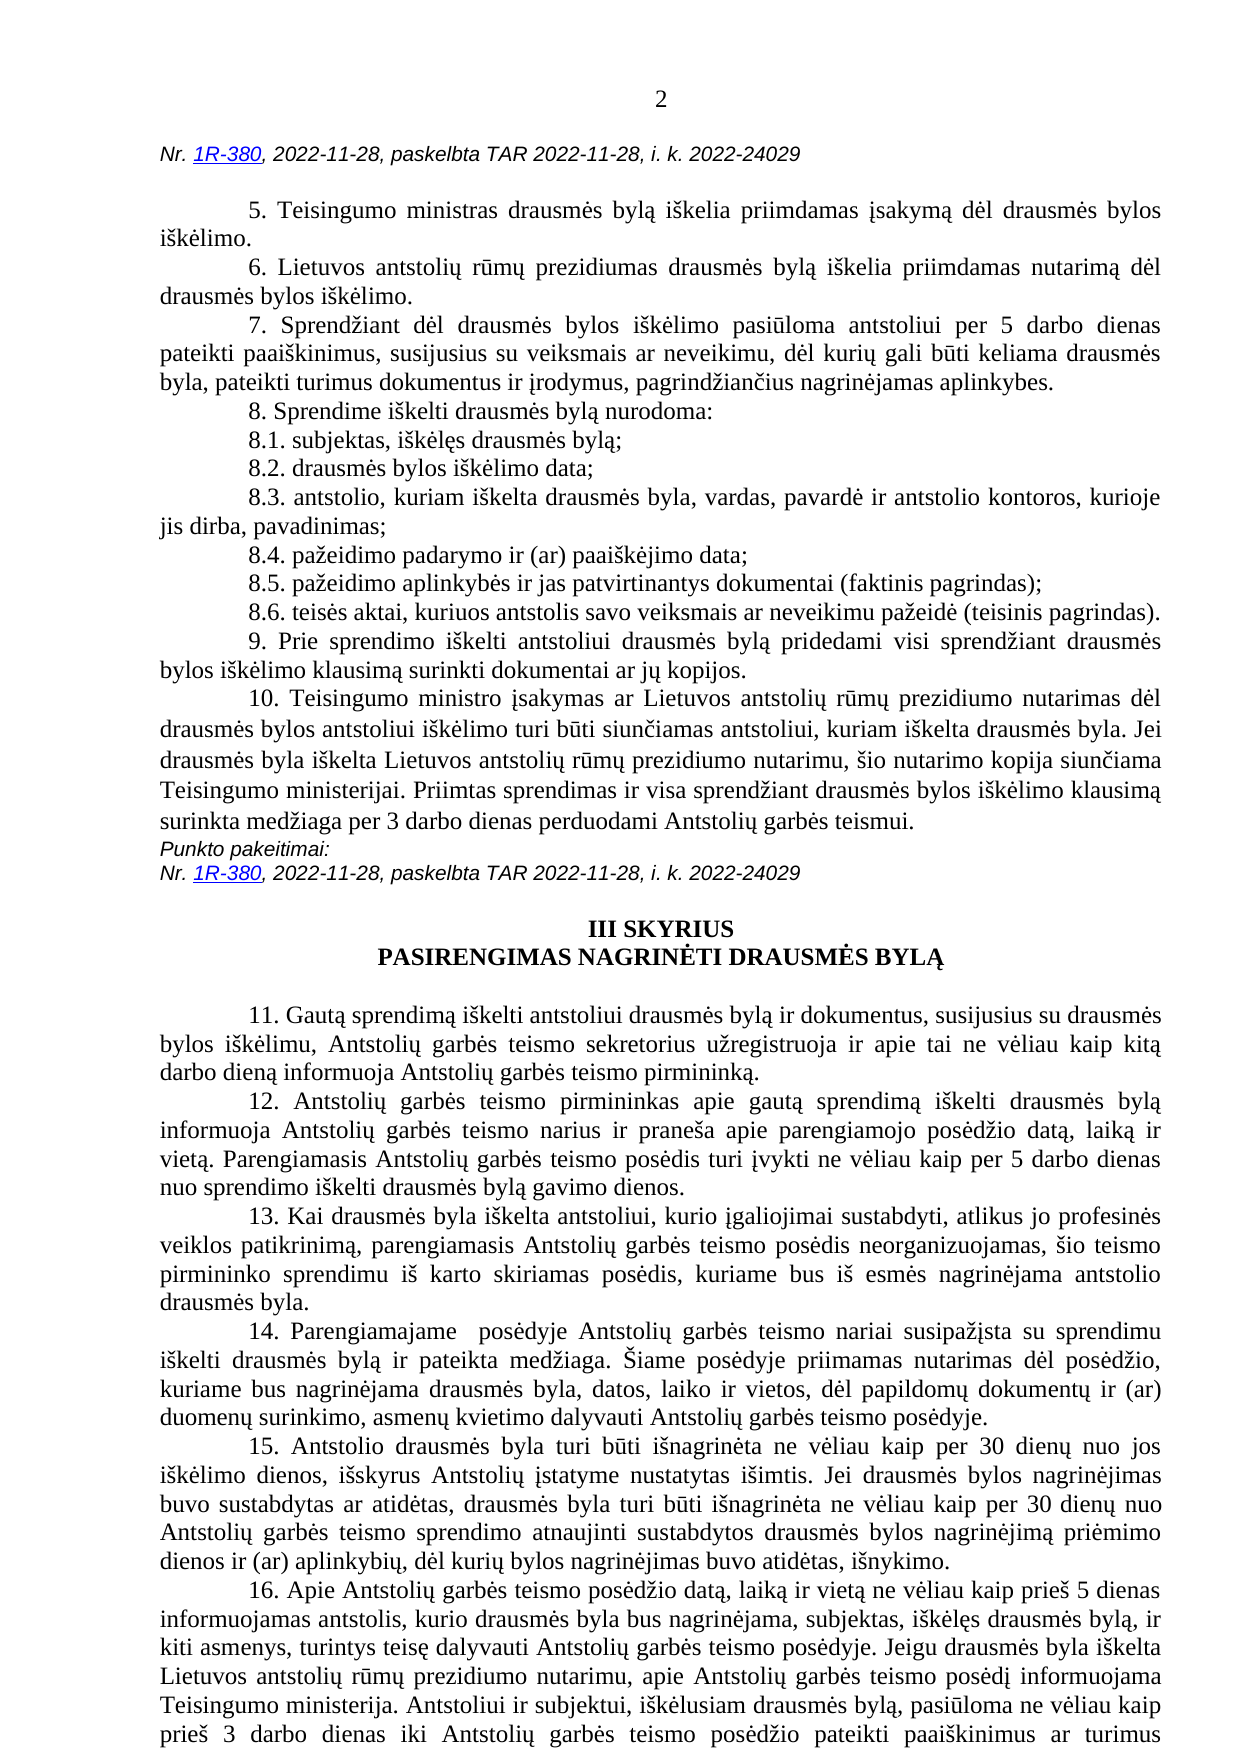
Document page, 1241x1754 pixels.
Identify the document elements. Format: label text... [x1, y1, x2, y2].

text 6. Lietuvos antstolių rūmų prezidiumas drausmės bylą iškelia priimdamas nutarimą dėl drausmės bylos iškėlimo. [159, 252, 1162, 310]
text Nr. 1R-380, 2022-11-28, paskelbta TAR 2022-11-28, i. k. 2022-24029 [159, 142, 1162, 166]
text 7. Sprendžiant dėl drausmės bylos iškėlimo pasiūloma antstoliui per 5 darbo dienas pateikti paaiškinimus, susijusius su veiksmais ar neveikimu, dėl kurių gali būti keliama drausmės byla, pateikti turimus dokumentus ir įrodymus, pagrindžiančius nagrinėjamas aplinkybes. [159, 310, 1162, 396]
text 8.2. drausmės bylos iškėlimo data; [159, 453, 1162, 482]
text 10. Teisingumo ministro įsakymas ar Lietuvos antstolių rūmų prezidiumo nutarimas dėl drausmės bylos antstoliui iškėlimo turi būti siunčiamas antstoliui, kuriam iškelta drausmės byla. Jei drausmės byla iškelta Lietuvos antstolių rūmų prezidiumo nutarimu, šio nutarimo kopija siunčiama Teisingumo ministerijai. Priimtas sprendimas ir visa sprendžiant drausmės bylos iškėlimo klausimą surinkta medžiaga per 3 darbo dienas perduodami Antstolių garbės teismui. [159, 683, 1162, 835]
text PASIRENGIMAS NAGRINĖTI DRAUSMĖS BYLĄ [159, 942, 1162, 971]
text 8.6. teisės aktai, kuriuos antstolis savo veiksmais ar neveikimu pažeidė (teisinis pagrindas). [159, 597, 1162, 626]
text Nr. 1R-380, 2022-11-28, paskelbta TAR 2022-11-28, i. k. 2022-24029 [159, 861, 1162, 885]
text 5. Teisingumo ministras drausmės bylą iškelia priimdamas įsakymą dėl drausmės bylos iškėlimo. [159, 195, 1162, 252]
text 8.3. antstolio, kuriam iškelta drausmės byla, vardas, pavardė ir antstolio kontoros, kurioje jis dirba, pavadinimas; [159, 482, 1162, 540]
text 15. Antstolio drausmės byla turi būti išnagrinėta ne vėliau kaip per 30 dienų nuo jos iškėlimo dienos, išskyrus Antstolių įstatyme nustatytas išimtis. Jei drausmės bylos nagrinėjimas buvo sustabdytas ar atidėtas, drausmės byla turi būti išnagrinėta ne vėliau kaip per 30 dienų nuo Antstolių garbės teismo sprendimo atnaujinti sustabdytos drausmės bylos nagrinėjimą priėmimo dienos ir (ar) aplinkybių, dėl kurių bylos nagrinėjimas buvo atidėtas, išnykimo. [159, 1431, 1162, 1575]
text Punkto pakeitimai: [159, 837, 1162, 861]
text 16. Apie Antstolių garbės teismo posėdžio datą, laiką ir vietą ne vėliau kaip prieš 5 dienas informuojamas antstolis, kurio drausmės byla bus nagrinėjama, subjektas, iškėlęs drausmės bylą, ir kiti asmenys, turintys teisę dalyvauti Antstolių garbės teismo posėdyje. Jeigu drausmės byla iškelta Lietuvos antstolių rūmų prezidiumo nutarimu, apie Antstolių garbės teismo posėdį informuojama Teisingumo ministerija. Antstoliui ir subjektui, iškėlusiam drausmės bylą, pasiūloma ne vėliau kaip prieš 3 darbo dienas iki Antstolių garbės teismo posėdžio pateikti paaiškinimus ar turimus [159, 1575, 1162, 1747]
text 9. Prie sprendimo iškelti antstoliui drausmės bylą pridedami visi sprendžiant drausmės bylos iškėlimo klausimą surinkti dokumentai ar jų kopijos. [159, 626, 1162, 683]
text 8.4. pažeidimo padarymo ir (ar) paaiškėjimo data; [159, 540, 1162, 568]
text 8.1. subjektas, iškėlęs drausmės bylą; [159, 425, 1162, 453]
text 13. Kai drausmės byla iškelta antstoliui, kurio įgaliojimai sustabdyti, atlikus jo profesinės veiklos patikrinimą, parengiamasis Antstolių garbės teismo posėdis neorganizuojamas, šio teismo pirmininko sprendimu iš karto skiriamas posėdis, kuriame bus iš esmės nagrinėjama antstolio drausmės byla. [159, 1201, 1162, 1316]
text 12. Antstolių garbės teismo pirmininkas apie gautą sprendimą iškelti drausmės bylą informuoja Antstolių garbės teismo narius ir praneša apie parengiamojo posėdžio datą, laiką ir vietą. Parengiamasis Antstolių garbės teismo posėdis turi įvykti ne vėliau kaip per 5 darbo dienas nuo sprendimo iškelti drausmės bylą gavimo dienos. [159, 1086, 1162, 1201]
text 8.5. pažeidimo aplinkybės ir jas patvirtinantys dokumentai (faktinis pagrindas); [159, 568, 1162, 597]
text III SKYRIUS [159, 914, 1162, 942]
text 11. Gautą sprendimą iškelti antstoliui drausmės bylą ir dokumentus, susijusius su drausmės bylos iškėlimu, Antstolių garbės teismo sekretorius užregistruoja ir apie tai ne vėliau kaip kitą darbo dieną informuoja Antstolių garbės teismo pirmininką. [159, 1000, 1162, 1086]
text 8. Sprendime iškelti drausmės bylą nurodoma: [159, 396, 1162, 425]
text 14. Parengiamajame posėdyje Antstolių garbės teismo nariai susipažįsta su sprendimu iškelti drausmės bylą ir pateikta medžiaga. Šiame posėdyje priimamas nutarimas dėl posėdžio, kuriame bus nagrinėjama drausmės byla, datos, laiko ir vietos, dėl papildomų dokumentų ir (ar) duomenų surinkimo, asmenų kvietimo dalyvauti Antstolių garbės teismo posėdyje. [159, 1316, 1162, 1431]
